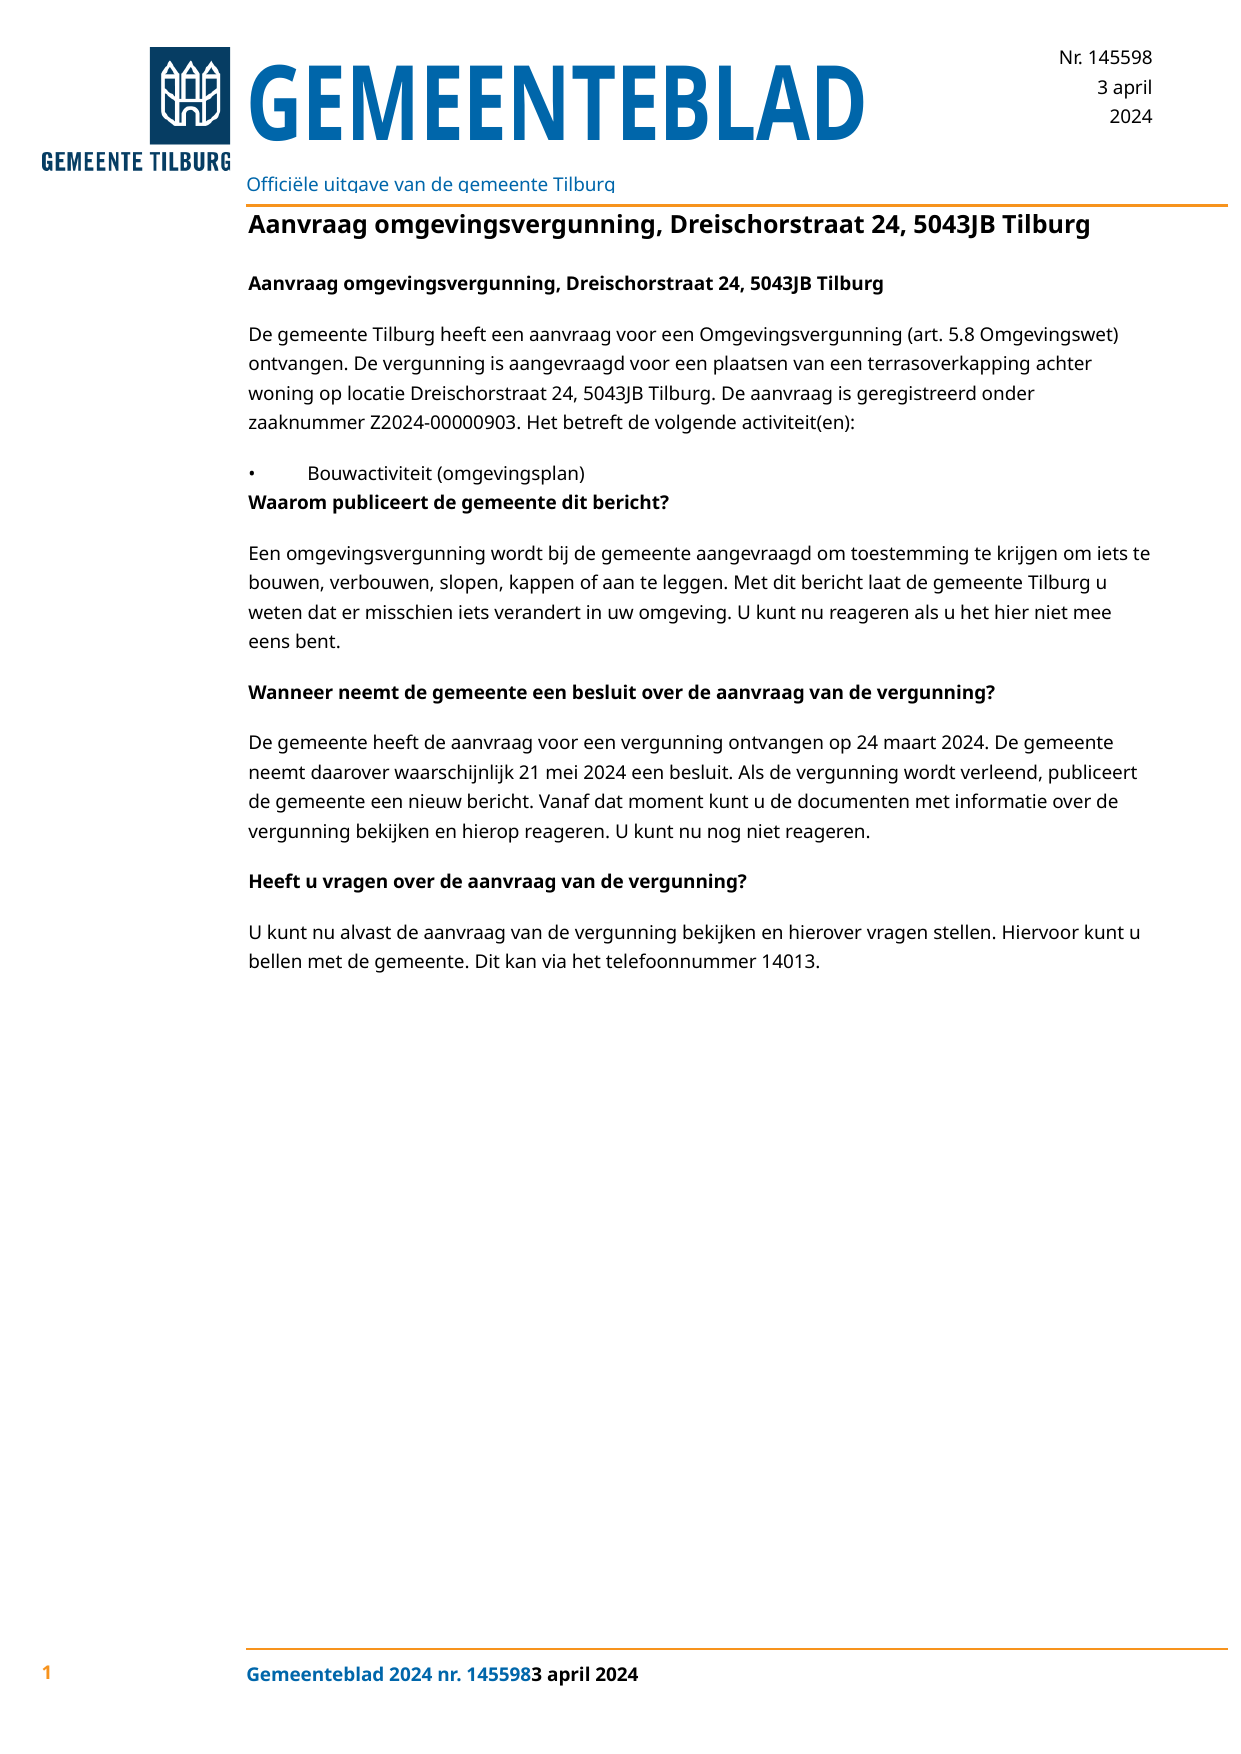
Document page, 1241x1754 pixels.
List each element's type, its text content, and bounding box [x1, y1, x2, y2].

list Bouwactiviteit (omgevingsplan) [248, 460, 1152, 486]
text Aanvraag omgevingsvergunning, Dreischorstraat 24, 5043JB Tilburg [248, 270, 1152, 296]
text Aanvraag omgevingsvergunning, Dreischorstraat 24, 5043JB Tilburg [248, 207, 1152, 241]
text Wanneer neemt de gemeente een besluit over de aanvraag van de vergunning? [248, 679, 1152, 705]
picture [41, 47, 231, 172]
text Heeft u vragen over de aanvraag van de vergunning? [248, 869, 1152, 894]
text De gemeente heeft de aanvraag voor een vergunning ontvangen op 24 maart 2024. De gemeente neemt daarover waarschijnlijk 21 mei 2024 een besluit. Als de vergunning wordt verleend, publiceert de gemeente een nieuw bericht. Vanaf dat moment kunt u de documenten met informatie over de vergunning bekijken en hierop reageren. U kunt nu nog niet reageren. [248, 729, 1152, 844]
text De gemeente Tilburg heeft een aanvraag voor een Omgevingsvergunning (art. 5.8 Omgevingswet) ontvangen. De vergunning is aangevraagd voor een plaatsen van een terrasoverkapping achter woning op locatie Dreischorstraat 24, 5043JB Tilburg. De aanvraag is geregistreerd onder zaaknummer Z2024-00000903. Het betreft de volgende activiteit(en): [248, 321, 1152, 435]
text Waarom publiceert de gemeente dit bericht? [248, 489, 1152, 515]
text U kunt nu alvast de aanvraag van de vergunning bekijken en hierover vragen stellen. Hiervoor kunt u bellen met de gemeente. Dit kan via het telefoonnummer 14013. [248, 919, 1152, 974]
text Een omgevingsvergunning wordt bij de gemeente aangevraagd om toestemming te krijgen om iets te bouwen, verbouwen, slopen, kappen of aan te leggen. Met dit bericht laat de gemeente Tilburg u weten dat er misschien iets verandert in uw omgeving. U kunt nu reageren als u het hier niet mee eens bent. [248, 540, 1152, 654]
